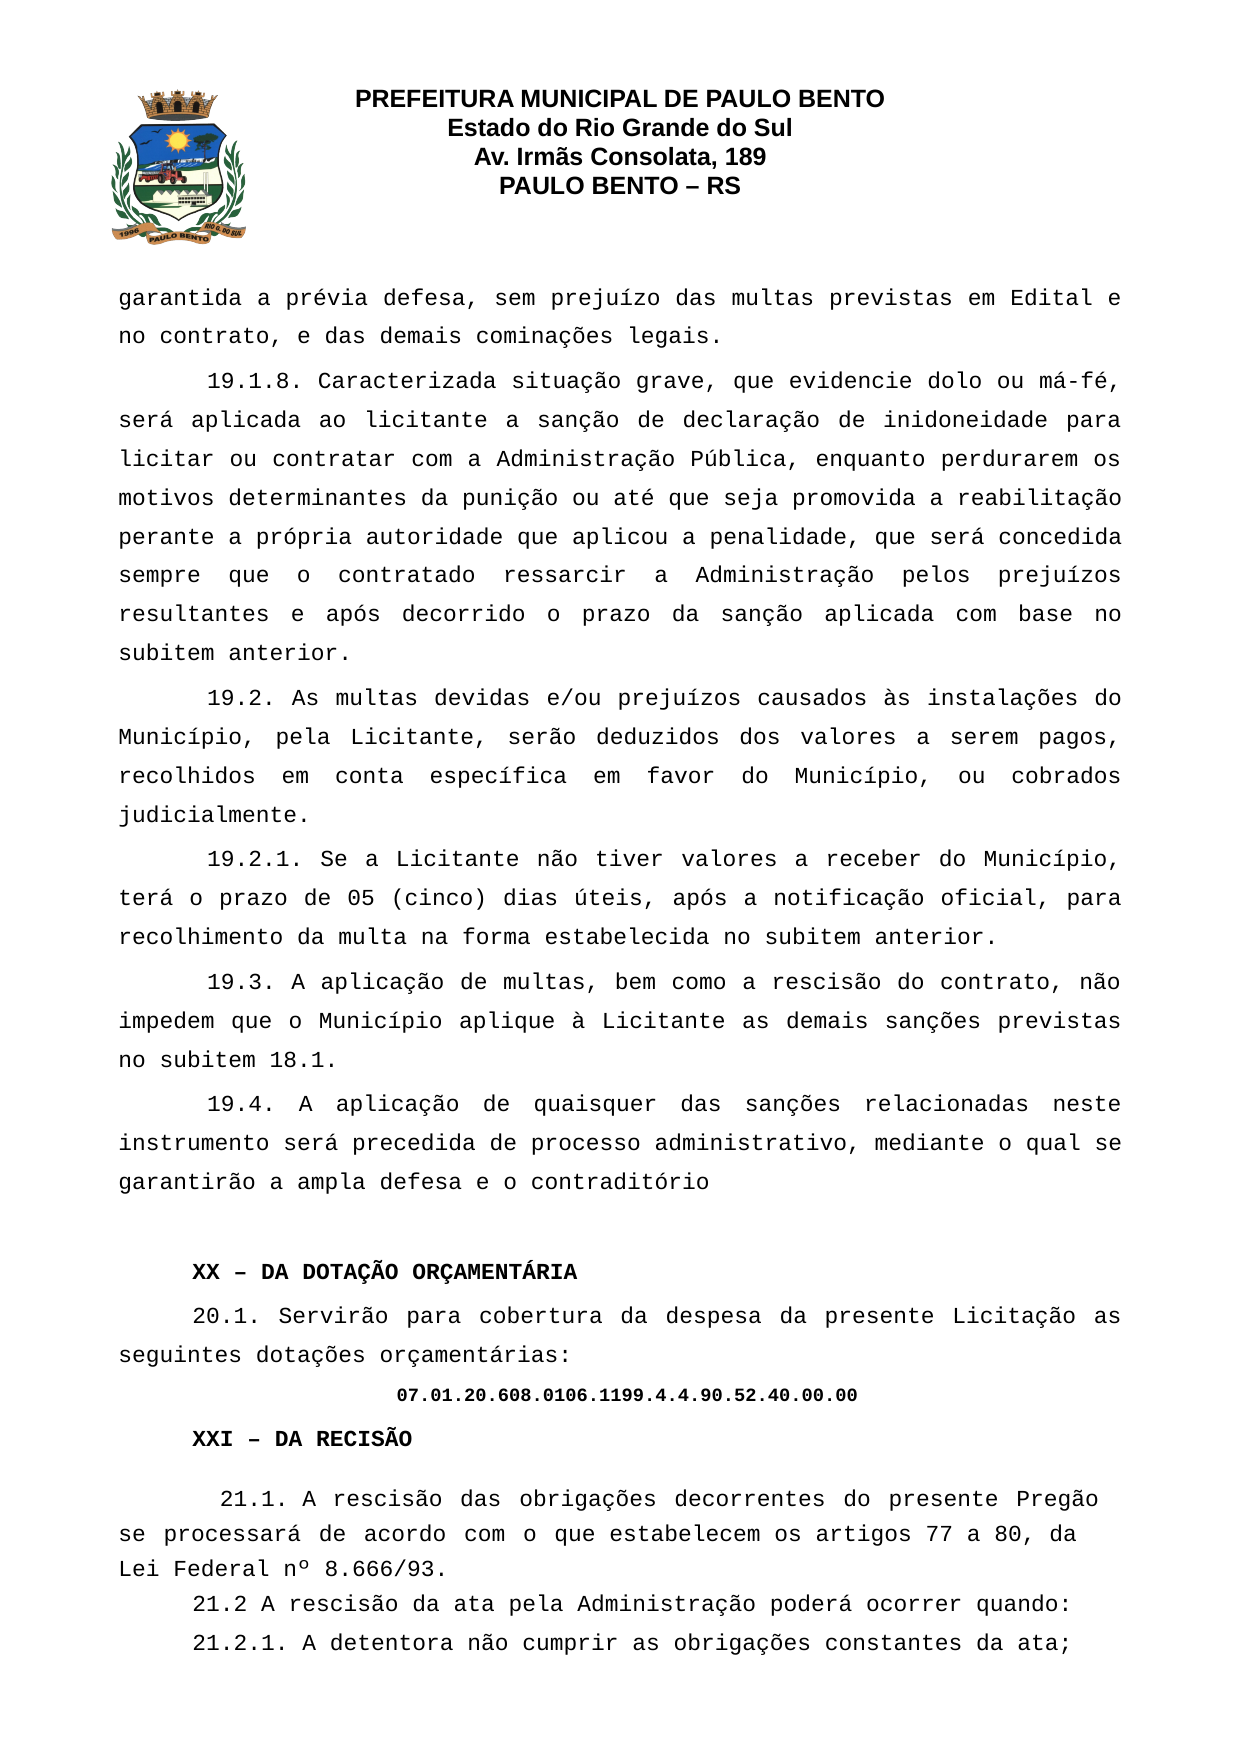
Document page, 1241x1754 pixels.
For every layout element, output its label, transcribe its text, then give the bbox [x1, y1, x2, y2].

text 19.2. As multas devidas e/ou prejuízos causados às instalações do Município, pela Licitante, serão deduzidos dos valores a serem pagos, recolhidos em conta específica em favor do Município, ou cobrados judicialmente. [118, 686, 1122, 829]
text 21.2.1. A detentora não cumprir as obrigações constantes da ata; [118, 1631, 1122, 1657]
text 20.1. Servirão para cobertura da despesa da presente Licitação as seguintes dotações orçamentárias: [118, 1305, 1122, 1369]
text XX – DA DOTAÇÃO ORÇAMENTÁRIA [118, 1260, 1122, 1286]
text 19.1.8. Caracterizada situação grave, que evidencie dolo ou má-fé, será aplicada ao licitante a sanção de declaração de inidoneidade para licitar ou contratar com a Administração Pública, enquanto perdurarem os motivos determinantes da punição ou até que seja promovida a reabilitação perante a própria autoridade que aplicou a penalidade, que será concedida sempre que o contratado ressarcir a Administração pelos prejuízos resultantes e após decorrido o prazo da sanção aplicada com base no subitem anterior. [118, 369, 1122, 667]
text 19.2.1. Se a Licitante não tiver valores a receber do Município, terá o prazo de 05 (cinco) dias úteis, após a notificação oficial, para recolhimento da multa na forma estabelecida no subitem anterior. [118, 848, 1122, 951]
text 07.01.20.608.0106.1199.4.4.90.52.40.00.00 [118, 1382, 1122, 1408]
text 21.2 A rescisão da ata pela Administração poderá ocorrer quando: [118, 1592, 1122, 1618]
text 21.1. A rescisão das obrigações decorrentes do presente Pregão se processará de acordo com o que estabelecem os artigos 77 a 80, da Lei Federal nº 8.666/93. [118, 1487, 1122, 1583]
text garantida a prévia defesa, sem prejuízo das multas previstas em Edital e no contrato, e das demais cominações legais. [118, 286, 1122, 351]
text XXI – DA RECISÃO [118, 1427, 1122, 1453]
text 19.4. A aplicação de quaisquer das sanções relacionadas neste instrumento será precedida de processo administrativo, mediante o qual se garantirão a ampla defesa e o contraditório [118, 1093, 1122, 1196]
text 19.3. A aplicação de multas, bem como a rescisão do contrato, não impedem que o Município aplique à Licitante as demais sanções previstas no subitem 18.1. [118, 970, 1122, 1074]
